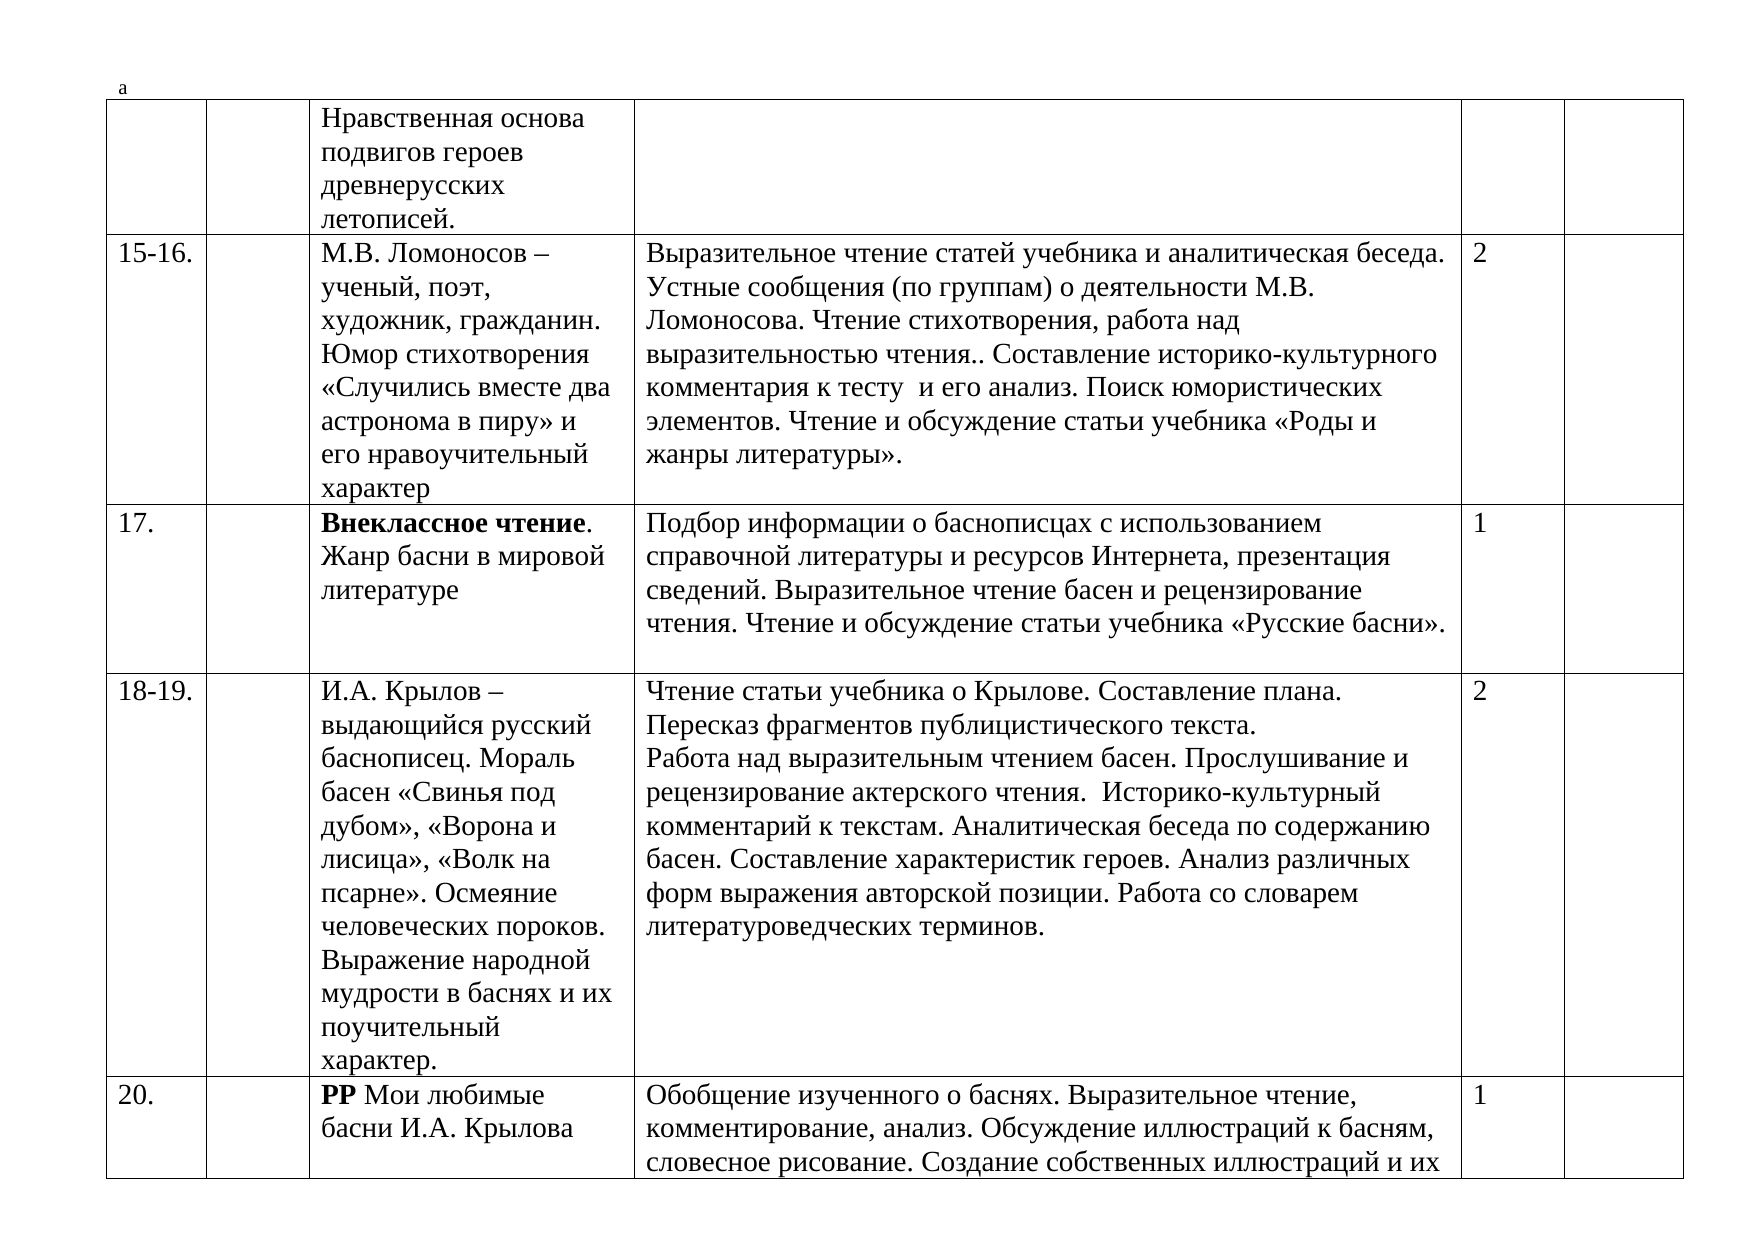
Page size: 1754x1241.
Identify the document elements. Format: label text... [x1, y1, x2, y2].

table_cell [107, 100, 206, 234]
table_cell 1 [1462, 1077, 1564, 1178]
table_cell [1565, 100, 1683, 234]
table_cell Подбор информации о баснописцах с использованием справочной литературы и ресурсов Интернета, презентация сведений. Выразительное чтение басен и рецензирование чтения. Чтение и обсуждение статьи учебника «Русские басни». [635, 505, 1461, 672]
table_cell 2 [1462, 674, 1564, 1076]
table_cell [207, 235, 309, 504]
table_cell [1565, 235, 1683, 504]
table_cell [1565, 1077, 1683, 1178]
table_cell [1565, 505, 1683, 672]
table_cell Обобщение изученного о баснях. Выразительное чтение, комментирование, анализ. Обсуждение иллюстраций к басням, словесное рисование. Создание собственных иллюстраций и их [635, 1077, 1461, 1178]
table_cell Чтение статьи учебника о Крылове. Составление плана. Пересказ фрагментов публицистического текста. Работа над выразительным чтением басен. Прослушивание и рецензирование актерского чтения. Историко-культурный комментарий к текстам. Аналитическая беседа по содержанию басен. Составление характеристик героев. Анализ различных форм выражения авторской позиции. Работа со словарем литературоведческих терминов. [635, 674, 1461, 1076]
table_cell [207, 1077, 309, 1178]
table_cell [207, 505, 309, 672]
table_cell [1462, 100, 1564, 234]
table_cell И.А. Крылов – выдающийся русский баснописец. Мораль басен «Свинья под дубом», «Ворона и лисица», «Волк на псарне». Осмеяние человеческих пороков. Выражение народной мудрости в баснях и их поучительный характер. [310, 674, 634, 1076]
table_cell М.В. Ломоносов – ученый, поэт, художник, гражданин. Юмор стихотворения «Случились вместе два астронома в пиру» и его нравоучительный характер [310, 235, 634, 504]
table_cell 18-19. [107, 674, 206, 1076]
table_cell Нравственная основа подвигов героев древнерусских летописей. [310, 100, 634, 234]
table_cell 15-16. [107, 235, 206, 504]
table_cell 2 [1462, 235, 1564, 504]
table_cell 17. [107, 505, 206, 672]
table_cell РР Мои любимые басни И.А. Крылова [310, 1077, 634, 1178]
table_cell Внеклассное чтение. Жанр басни в мировой литературе [310, 505, 634, 672]
table_cell 20. [107, 1077, 206, 1178]
table_cell 1 [1462, 505, 1564, 672]
table_cell [207, 674, 309, 1076]
table_cell Выразительное чтение статей учебника и аналитическая беседа. Устные сообщения (по группам) о деятельности М.В. Ломоносова. Чтение стихотворения, работа над выразительностью чтения.. Составление историко-культурного комментария к тесту и его анализ. Поиск юмористических элементов. Чтение и обсуждение статьи учебника «Роды и жанры литературы». [635, 235, 1461, 504]
table_cell [1565, 674, 1683, 1076]
table_cell [635, 100, 1461, 234]
table_cell [207, 100, 309, 234]
